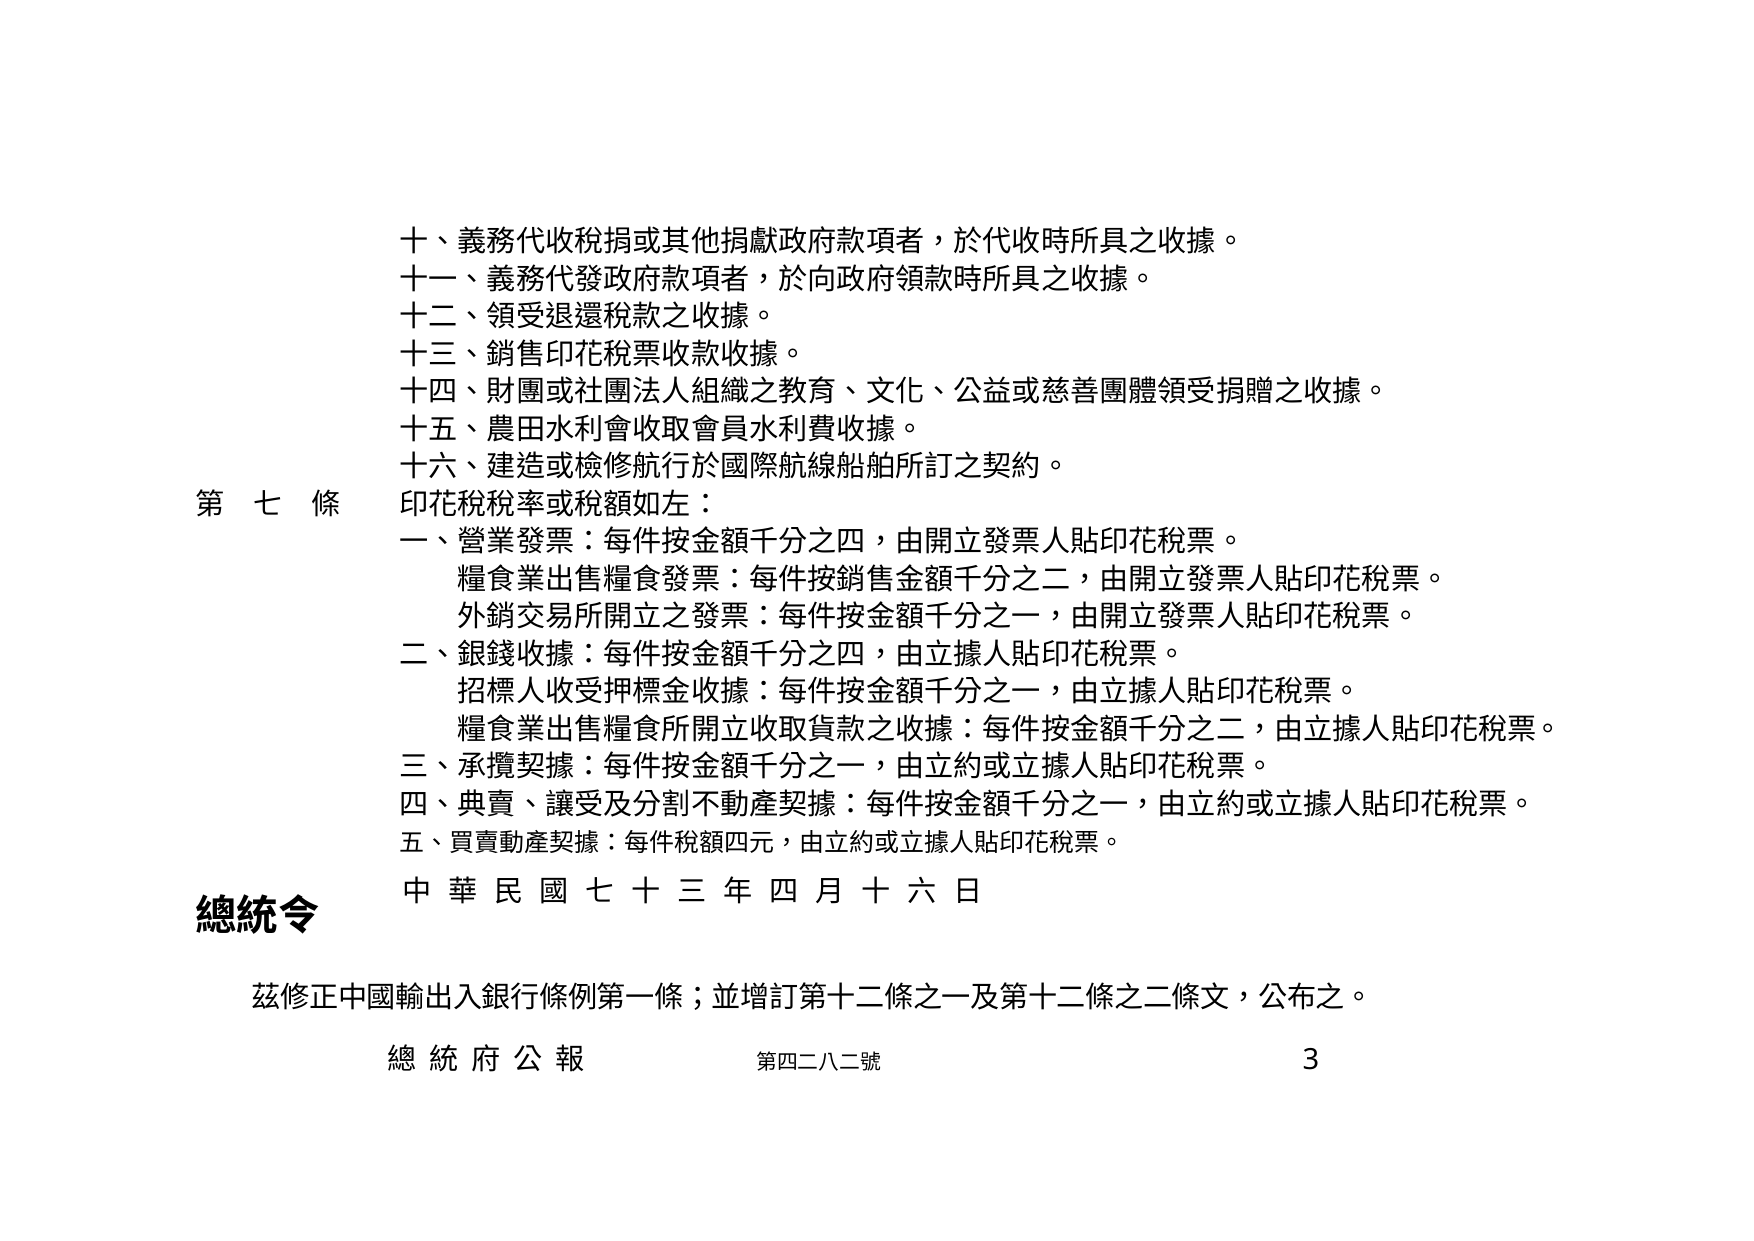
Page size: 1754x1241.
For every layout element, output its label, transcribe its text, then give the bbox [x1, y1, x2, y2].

text 糧食業出售糧食所開立收取貨款之收據：每件按金額千分之二，由立據人貼印花稅票。 [457, 709, 1559, 747]
text 十六、建造或檢修航行於國際航線船舶所訂之契約。 [399, 447, 1559, 484]
text 三、承攬契據：每件按金額千分之一，由立約或立據人貼印花稅票。 [399, 747, 1559, 784]
text 一、營業發票：每件按金額千分之四，由開立發票人貼印花稅票。 [399, 522, 1559, 559]
text 十三、銷售印花稅票收款收據。 [399, 334, 1559, 372]
text 十二、領受退還稅款之收據。 [399, 297, 1559, 334]
text 外銷交易所開立之發票：每件按金額千分之一，由開立發票人貼印花稅票。 [457, 597, 1559, 634]
text 茲修正中國輸出入銀行條例第一條；並增訂第十二條之一及第十二條之二條文，公布之。 [195, 978, 1559, 1015]
text 十四、財團或社團法人組織之教育、文化、公益或慈善團體領受捐贈之收據。 [399, 372, 1559, 409]
text 第 七 條 印花稅稅率或稅額如左： [195, 484, 1559, 522]
text 招標人收受押標金收據：每件按金額千分之一，由立據人貼印花稅票。 [457, 672, 1559, 709]
text 十、義務代收稅捐或其他捐獻政府款項者，於代收時所具之收據。 [399, 222, 1559, 259]
text 二、銀錢收據：每件按金額千分之四，由立據人貼印花稅票。 [399, 634, 1559, 672]
text 四、典賣、讓受及分割不動產契據：每件按金額千分之一，由立約或立據人貼印花稅票。 [399, 784, 1559, 822]
text 十五、農田水利會收取會員水利費收據。 [399, 409, 1559, 447]
text 五、買賣動產契據：每件稅額四元，由立約或立據人貼印花稅票。 [399, 822, 1559, 859]
table_header 中華民國七十三年四月十六日 [399, 872, 986, 978]
text 十一、義務代發政府款項者，於向政府領款時所具之收據。 [399, 259, 1559, 297]
table_header 總統令 [192, 872, 399, 978]
text 糧食業出售糧食發票：每件按銷售金額千分之二，由開立發票人貼印花稅票。 [457, 559, 1559, 597]
